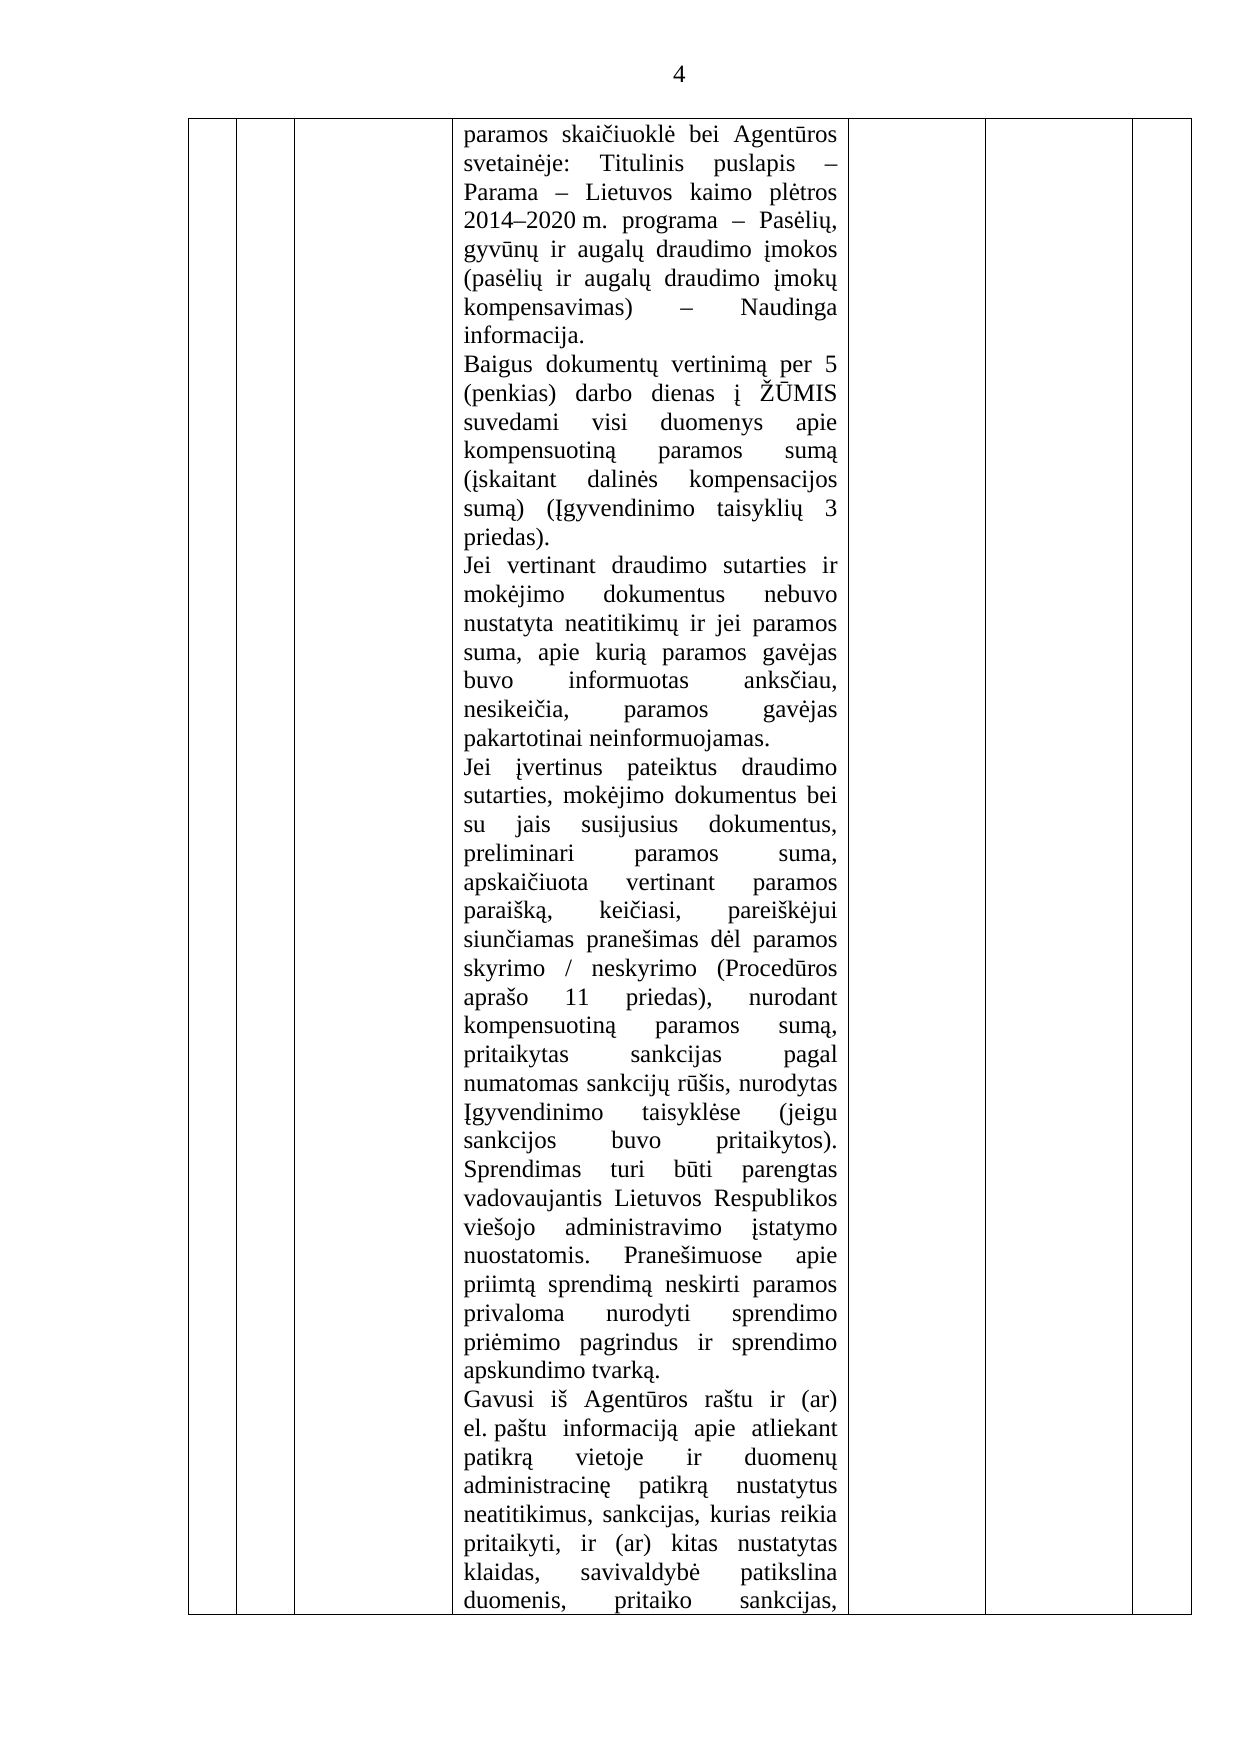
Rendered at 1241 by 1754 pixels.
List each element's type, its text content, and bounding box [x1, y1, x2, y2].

table_header [237, 119, 294, 1614]
table_header [1133, 119, 1191, 1614]
table_header [189, 119, 236, 1614]
table_header [986, 119, 1132, 1614]
table_header [849, 119, 985, 1614]
table_header [295, 119, 452, 1614]
table_header paramos skaičiuoklė bei Agentūros svetainėje: Titulinis puslapis – Parama – Lietuvos kaimo plėtros 2014–2020 m. programa – Pasėlių, gyvūnų ir augalų draudimo įmokos (pasėlių ir augalų draudimo įmokų kompensavimas) – Naudinga informacija. Baigus dokumentų vertinimą per 5 (penkias) darbo dienas į ŽŪMIS suvedami visi duomenys apie kompensuotiną paramos sumą (įskaitant dalinės kompensacijos sumą) (Įgyvendinimo taisyklių 3 priedas). Jei vertinant draudimo sutarties ir mokėjimo dokumentus nebuvo nustatyta neatitikimų ir jei paramos suma, apie kurią paramos gavėjas buvo informuotas anksčiau, nesikeičia, paramos gavėjas pakartotinai neinformuojamas. Jei įvertinus pateiktus draudimo sutarties, mokėjimo dokumentus bei su jais susijusius dokumentus, preliminari paramos suma, apskaičiuota vertinant paramos paraišką, keičiasi, pareiškėjui siunčiamas pranešimas dėl paramos skyrimo / neskyrimo (Procedūros aprašo 11 priedas), nurodant kompensuotiną paramos sumą, pritaikytas sankcijas pagal numatomas sankcijų rūšis, nurodytas Įgyvendinimo taisyklėse (jeigu sankcijos buvo pritaikytos). Sprendimas turi būti parengtas vadovaujantis Lietuvos Respublikos viešojo administravimo įstatymo nuostatomis. Pranešimuose apie priimtą sprendimą neskirti paramos privaloma nurodyti sprendimo priėmimo pagrindus ir sprendimo apskundimo tvarką. Gavusi iš Agentūros raštu ir (ar) el. paštu informaciją apie atliekant patikrą vietoje ir duomenų administracinę patikrą nustatytus neatitikimus, sankcijas, kurias reikia pritaikyti, ir (ar) kitas nustatytas klaidas, savivaldybė patikslina duomenis, pritaiko sankcijas, [453, 119, 848, 1614]
